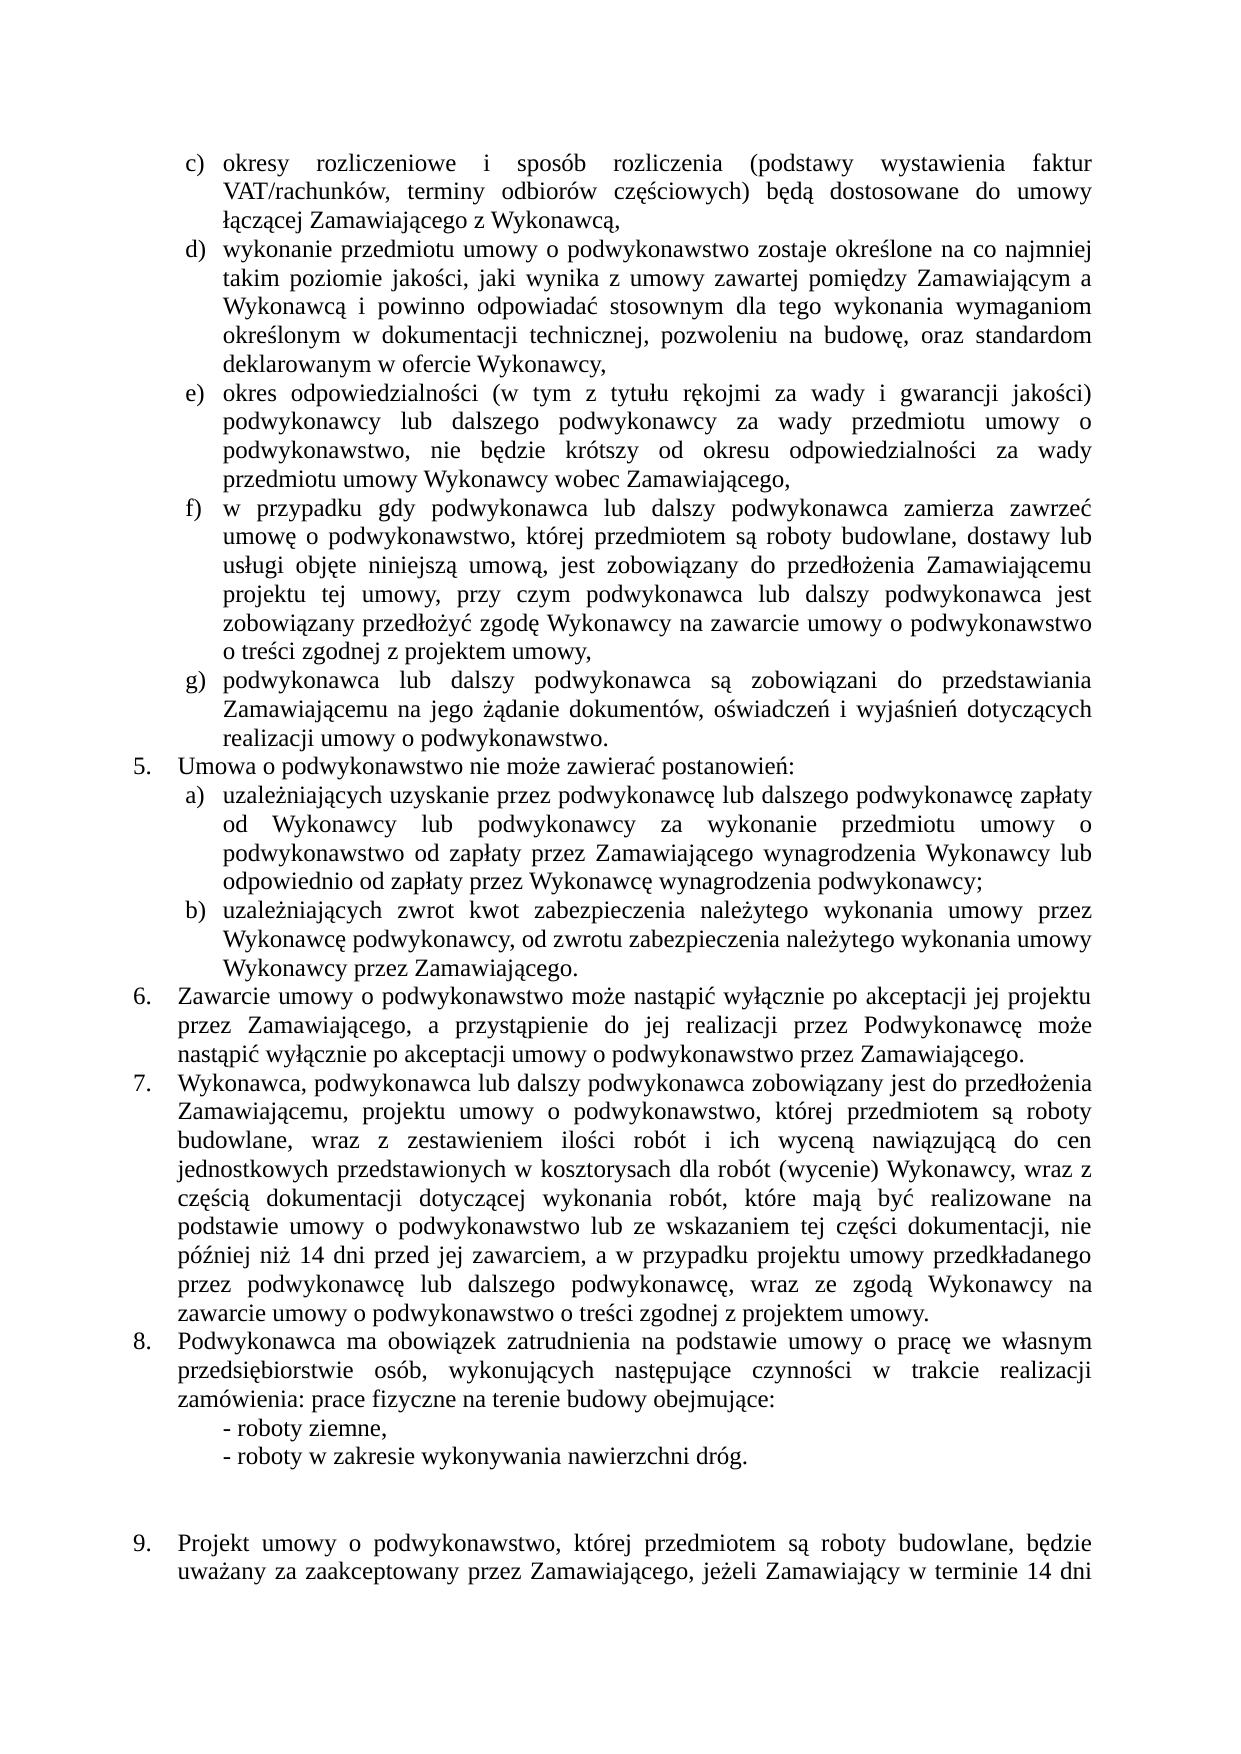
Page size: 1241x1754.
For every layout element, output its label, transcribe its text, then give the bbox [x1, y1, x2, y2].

list okresy rozliczeniowe i sposób rozliczenia (podstawy wystawienia faktur VAT/rachunków, terminy odbiorów częściowych) będą dostosowane do umowy łączącej Zamawiającego z Wykonawcą, [185, 148, 1093, 234]
list Umowa o podwykonawstwo nie może zawierać postanowień: [133, 751, 1093, 780]
list Projekt umowy o podwykonawstwo, której przedmiotem są roboty budowlane, będzie uważany za zaakceptowany przez Zamawiającego, jeżeli Zamawiający w terminie 14 dni [133, 1528, 1093, 1585]
list podwykonawca lub dalszy podwykonawca są zobowiązani do przedstawiania Zamawiającemu na jego żądanie dokumentów, oświadczeń i wyjaśnień dotyczących realizacji umowy o podwykonawstwo. [185, 665, 1093, 751]
list uzależniających uzyskanie przez podwykonawcę lub dalszego podwykonawcę zapłaty od Wykonawcy lub podwykonawcy za wykonanie przedmiotu umowy o podwykonawstwo od zapłaty przez Zamawiającego wynagrodzenia Wykonawcy lub odpowiednio od zapłaty przez Wykonawcę wynagrodzenia podwykonawcy; [185, 780, 1093, 895]
list Podwykonawca ma obowiązek zatrudnienia na podstawie umowy o pracę we własnym przedsiębiorstwie osób, wykonujących następujące czynności w trakcie realizacji zamówienia: prace fizyczne na terenie budowy obejmujące: [133, 1326, 1093, 1413]
list okres odpowiedzialności (w tym z tytułu rękojmi za wady i gwarancji jakości) podwykonawcy lub dalszego podwykonawcy za wady przedmiotu umowy o podwykonawstwo, nie będzie krótszy od okresu odpowiedzialności za wady przedmiotu umowy Wykonawcy wobec Zamawiającego, [185, 378, 1093, 493]
text - roboty w zakresie wykonywania nawierzchni dróg. [223, 1441, 1093, 1470]
list uzależniających zwrot kwot zabezpieczenia należytego wykonania umowy przez Wykonawcę podwykonawcy, od zwrotu zabezpieczenia należytego wykonania umowy Wykonawcy przez Zamawiającego. [185, 895, 1093, 981]
list w przypadku gdy podwykonawca lub dalszy podwykonawca zamierza zawrzeć umowę o podwykonawstwo, której przedmiotem są roboty budowlane, dostawy lub usługi objęte niniejszą umową, jest zobowiązany do przedłożenia Zamawiającemu projektu tej umowy, przy czym podwykonawca lub dalszy podwykonawca jest zobowiązany przedłożyć zgodę Wykonawcy na zawarcie umowy o podwykonawstwo o treści zgodnej z projektem umowy, [185, 493, 1093, 665]
list Wykonawca, podwykonawca lub dalszy podwykonawca zobowiązany jest do przedłożenia Zamawiającemu, projektu umowy o podwykonawstwo, której przedmiotem są roboty budowlane, wraz z zestawieniem ilości robót i ich wyceną nawiązującą do cen jednostkowych przedstawionych w kosztorysach dla robót (wycenie) Wykonawcy, wraz z częścią dokumentacji dotyczącej wykonania robót, które mają być realizowane na podstawie umowy o podwykonawstwo lub ze wskazaniem tej części dokumentacji, nie później niż 14 dni przed jej zawarciem, a w przypadku projektu umowy przedkładanego przez podwykonawcę lub dalszego podwykonawcę, wraz ze zgodą Wykonawcy na zawarcie umowy o podwykonawstwo o treści zgodnej z projektem umowy. [133, 1068, 1093, 1326]
text - roboty ziemne, [223, 1413, 1093, 1441]
list wykonanie przedmiotu umowy o podwykonawstwo zostaje określone na co najmniej takim poziomie jakości, jaki wynika z umowy zawartej pomiędzy Zamawiającym a Wykonawcą i powinno odpowiadać stosownym dla tego wykonania wymaganiom określonym w dokumentacji technicznej, pozwoleniu na budowę, oraz standardom deklarowanym w ofercie Wykonawcy, [185, 234, 1093, 378]
list Zawarcie umowy o podwykonawstwo może nastąpić wyłącznie po akceptacji jej projektu przez Zamawiającego, a przystąpienie do jej realizacji przez Podwykonawcę może nastąpić wyłącznie po akceptacji umowy o podwykonawstwo przez Zamawiającego. [133, 981, 1093, 1068]
